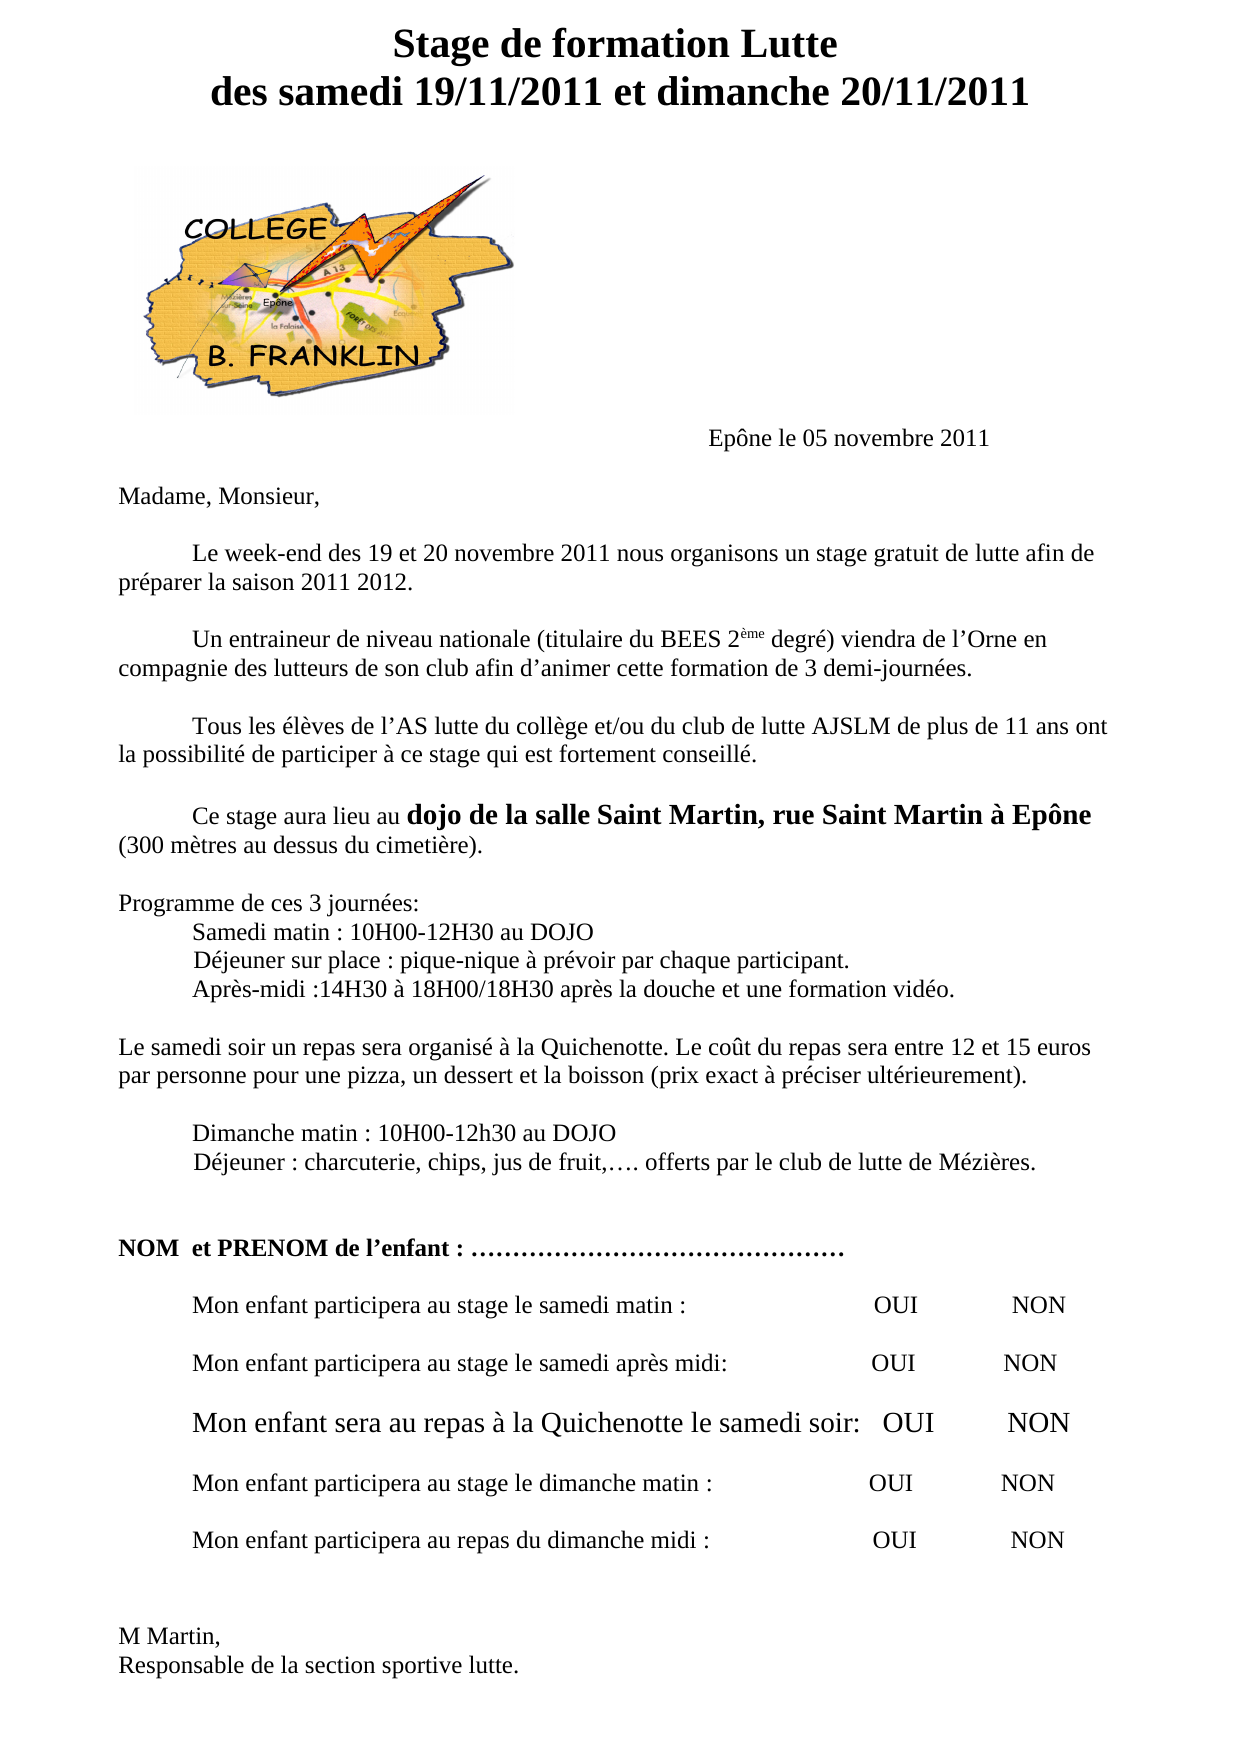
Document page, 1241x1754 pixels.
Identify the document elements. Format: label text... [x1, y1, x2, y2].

text Mon enfant participera au stage le samedi matin : OUI NON [118, 1291, 1122, 1319]
text Mon enfant participera au stage le samedi après midi: OUI NON [118, 1348, 1122, 1377]
text Responsable de la section sportive lutte. [118, 1650, 1122, 1679]
text Stage de formation Lutte [118, 19, 1122, 67]
picture [134, 166, 515, 415]
text Ce stage aura lieu au dojo de la salle Saint Martin, rue Saint Martin à Epône (300 mètres au dessus du cimetière). [118, 797, 1122, 859]
text NOM et PRENOM de l’enfant : ……………………………………… [118, 1233, 1122, 1262]
text Madame, Monsieur, [118, 481, 1122, 509]
text Déjeuner : charcuterie, chips, jus de fruit,…. offerts par le club de lutte de Mézières. [118, 1147, 1122, 1176]
text Tous les élèves de l’AS lutte du collège et/ou du club de lutte AJSLM de plus de 11 ans ont la possibilité de participer à ce stage qui est fortement conseillé. [118, 711, 1122, 768]
text Dimanche matin : 10H00-12h30 au DOJO [118, 1118, 1122, 1147]
text Mon enfant sera au repas à la Quichenotte le samedi soir: OUI NON [118, 1406, 1122, 1439]
text Mon enfant participera au stage le dimanche matin : OUI NON [118, 1468, 1122, 1497]
text Mon enfant participera au repas du dimanche midi : OUI NON [118, 1525, 1122, 1554]
text Le samedi soir un repas sera organisé à la Quichenotte. Le coût du repas sera entre 12 et 15 euros par personne pour une pizza, un dessert et la boisson (prix exact à préciser ultérieurement). [118, 1032, 1122, 1089]
text Déjeuner sur place : pique-nique à prévoir par chaque participant. [118, 946, 1122, 974]
text Après-midi :14H30 à 18H00/18H30 après la douche et une formation vidéo. [118, 974, 1122, 1003]
text Le week-end des 19 et 20 novembre 2011 nous organisons un stage gratuit de lutte afin de préparer la saison 2011 2012. [118, 538, 1122, 596]
text Un entraineur de niveau nationale (titulaire du BEES 2ème degré) viendra de l’Orne en compagnie des lutteurs de son club afin d’animer cette formation de 3 demi-journées. [118, 624, 1122, 682]
text Epône le 05 novembre 2011 [118, 423, 1122, 452]
text des samedi 19/11/2011 et dimanche 20/11/2011 [118, 67, 1122, 114]
text M Martin, [118, 1621, 1122, 1650]
text Programme de ces 3 journées: [118, 888, 1122, 917]
text Samedi matin : 10H00-12H30 au DOJO [118, 917, 1122, 946]
